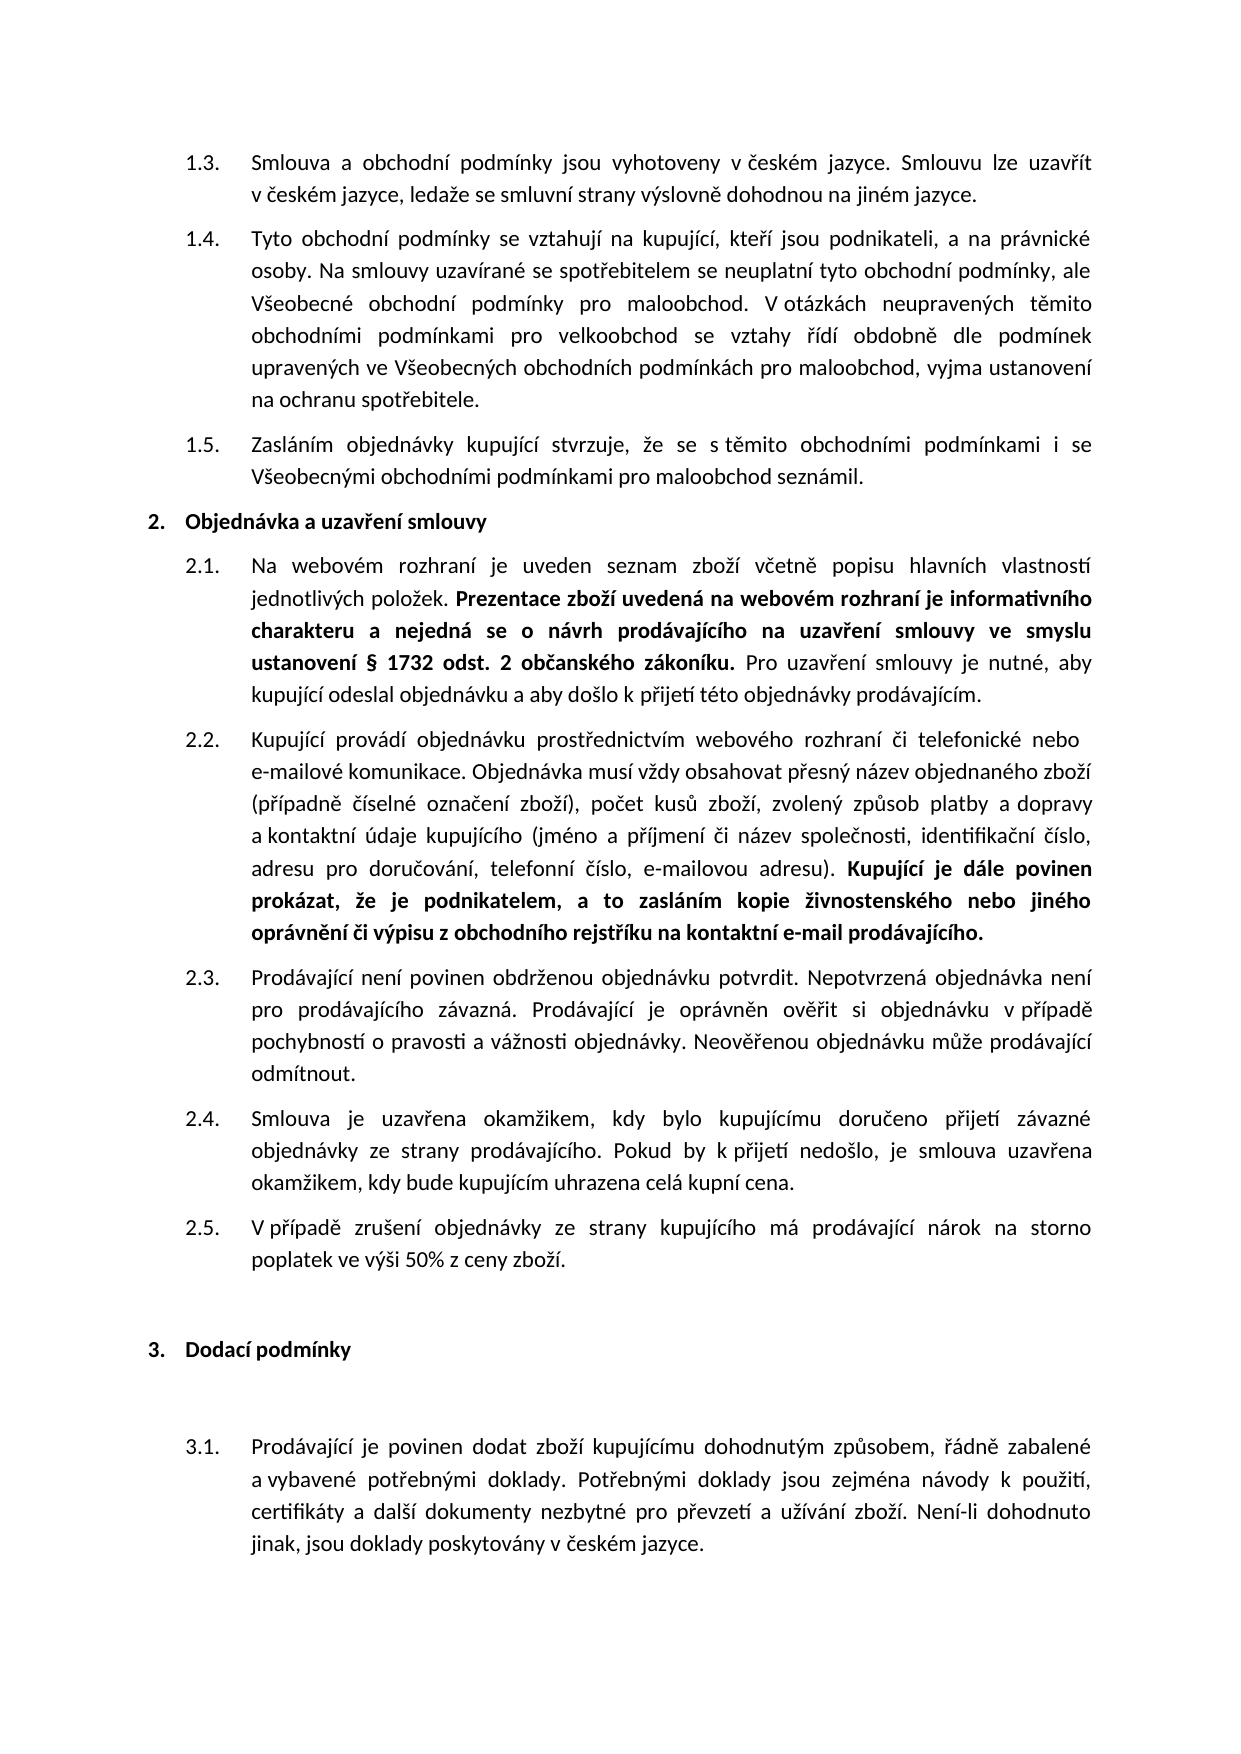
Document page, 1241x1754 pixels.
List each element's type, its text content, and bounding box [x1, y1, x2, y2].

list Tyto obchodní podmínky se vztahují na kupující, kteří jsou podnikateli, a na právnické osoby. Na smlouvy uzavírané se spotřebitelem se neuplatní tyto obchodní podmínky, ale Všeobecné obchodní podmínky pro maloobchod. V otázkách neupravených těmito obchodními podmínkami pro velkoobchod se vztahy řídí obdobně dle podmínek upravených ve Všeobecných obchodních podmínkách pro maloobchod, vyjma ustanovení na ochranu spotřebitele. [185, 224, 1093, 413]
list Prodávající je povinen dodat zboží kupujícímu dohodnutým způsobem, řádně zabalené a vybavené potřebnými doklady. Potřebnými doklady jsou zejména návody k použití, certifikáty a další dokumenty nezbytné pro převzetí a užívání zboží. Není-li dohodnuto jinak, jsou doklady poskytovány v českém jazyce. [185, 1432, 1093, 1557]
list Prodávající není povinen obdrženou objednávku potvrdit. Nepotvrzená objednávka není pro prodávajícího závazná. Prodávající je oprávněn ověřit si objednávku v případě pochybností o pravosti a vážnosti objednávky. Neověřenou objednávku může prodávající odmítnout. [185, 963, 1093, 1087]
list Zasláním objednávky kupující stvrzuje, že se s těmito obchodními podmínkami i se Všeobecnými obchodními podmínkami pro maloobchod seznámil. [185, 430, 1093, 490]
list Smlouva je uzavřena okamžikem, kdy bylo kupujícímu doručeno přijetí závazné objednávky ze strany prodávajícího. Pokud by k přijetí nedošlo, je smlouva uzavřena okamžikem, kdy bude kupujícím uhrazena celá kupní cena. [185, 1104, 1093, 1197]
list Na webovém rozhraní je uveden seznam zboží včetně popisu hlavních vlastností jednotlivých položek. Prezentace zboží uvedená na webovém rozhraní je informativního charakteru a nejedná se o návrh prodávajícího na uzavření smlouvy ve smyslu ustanovení § 1732 odst. 2 občanského zákoníku. Pro uzavření smlouvy je nutné, aby kupující odeslal objednávku a aby došlo k přijetí této objednávky prodávajícím. [185, 552, 1093, 708]
list V případě zrušení objednávky ze strany kupujícího má prodávající nárok na storno poplatek ve výši 50% z ceny zboží. [185, 1213, 1093, 1273]
list Smlouva a obchodní podmínky jsou vyhotoveny v českém jazyce. Smlouvu lze uzavřít v českém jazyce, ledaže se smluvní strany výslovně dohodnou na jiném jazyce. [185, 148, 1093, 208]
list Dodací podmínky [148, 1335, 1093, 1363]
list Kupující provádí objednávku prostřednictvím webového rozhraní či telefonické nebo e-mailové komunikace. Objednávka musí vždy obsahovat přesný název objednaného zboží (případně číselné označení zboží), počet kusů zboží, zvolený způsob platby a dopravy a kontaktní údaje kupujícího (jméno a příjmení či název společnosti, identifikační číslo, adresu pro doručování, telefonní číslo, e-mailovou adresu). Kupující je dále povinen prokázat, že je podnikatelem, a to zasláním kopie živnostenského nebo jiného oprávnění či výpisu z obchodního rejstříku na kontaktní e-mail prodávajícího. [185, 725, 1093, 946]
list Objednávka a uzavření smlouvy [148, 507, 1093, 535]
